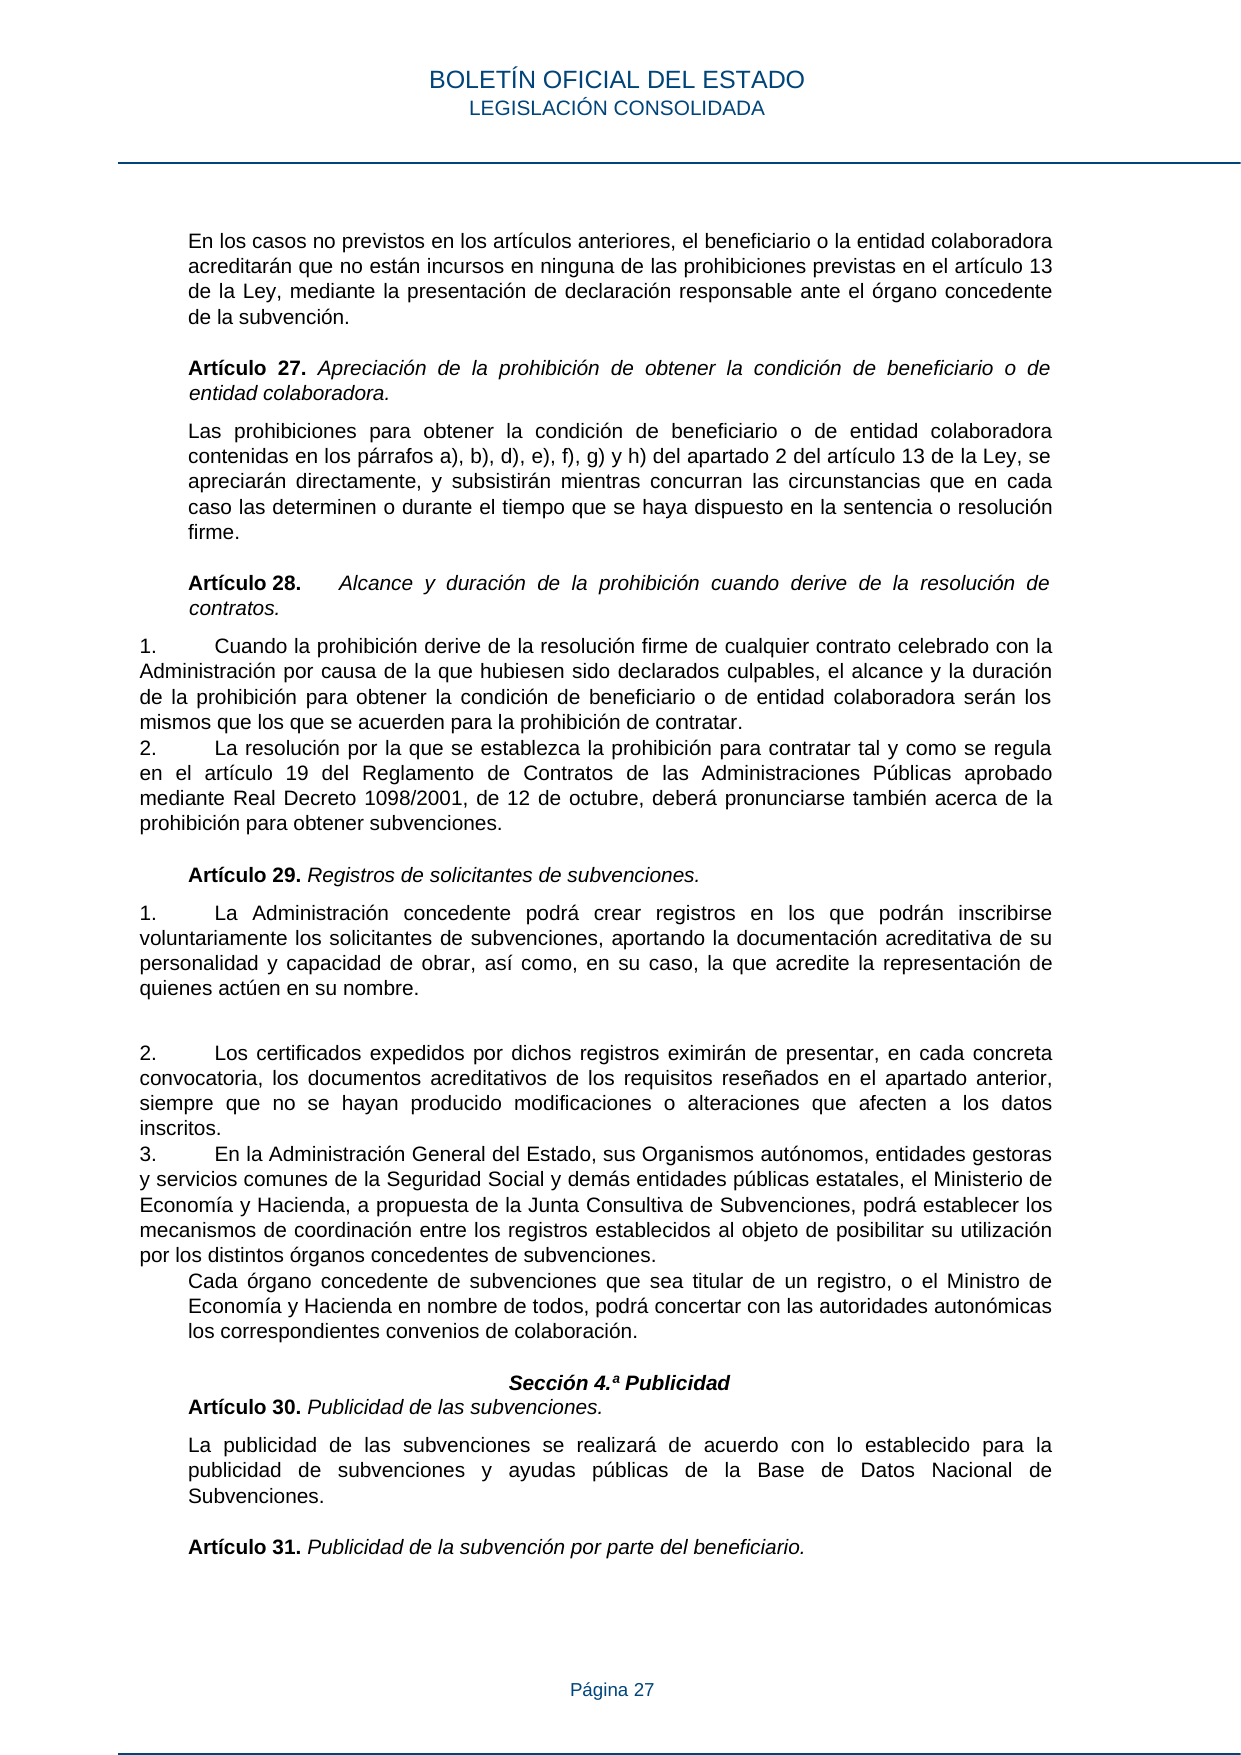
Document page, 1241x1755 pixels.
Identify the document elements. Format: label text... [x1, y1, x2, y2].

text Artículo 30. Publicidad de las subvenciones. [188, 1395, 1053, 1419]
list Los certificados expedidos por dichos registros eximirán de presentar, en cada concreta convocatoria, los documentos acreditativos de los requisitos reseñados en el apartado anterior, siempre que no se hayan producido modificaciones o alteraciones que afecten a los datos inscritos. [139, 1041, 1053, 1140]
text Artículo 29. Registros de solicitantes de subvenciones. [188, 862, 1053, 886]
text Sección 4.ª Publicidad [138, 1370, 736, 1394]
list La resolución por la que se establezca la prohibición para contratar tal y como se regula en el artículo 19 del Reglamento de Contratos de las Administraciones Públicas aprobado mediante Real Decreto 1098/2001, de 12 de octubre, deberá pronunciarse también acerca de la prohibición para obtener subvenciones. [139, 736, 1053, 835]
text Artículo 31. Publicidad de la subvención por parte del beneficiario. [188, 1535, 1053, 1559]
text En los casos no previstos en los artículos anteriores, el beneficiario o la entidad colaboradora acreditarán que no están incursos en ninguna de las prohibiciones previstas en el artículo 13 de la Ley, mediante la presentación de declaración responsable ante el órgano concedente de la subvención. [188, 229, 1053, 328]
text Las prohibiciones para obtener la condición de beneficiario o de entidad colaboradora contenidas en los párrafos a), b), d), e), f), g) y h) del apartado 2 del artículo 13 de la Ley, se apreciarán directamente, y subsistirán mientras concurran las circunstancias que en cada caso las determinen o durante el tiempo que se haya dispuesto en la sentencia o resolución firme. [188, 419, 1053, 543]
text Cada órgano concedente de subvenciones que sea titular de un registro, o el Ministro de Economía y Hacienda en nombre de todos, podrá concertar con las autoridades autonómicas los correspondientes convenios de colaboración. [188, 1268, 1053, 1343]
list Cuando la prohibición derive de la resolución firme de cualquier contrato celebrado con la Administración por causa de la que hubiesen sido declarados culpables, el alcance y la duración de la prohibición para obtener la condición de beneficiario o de entidad colaboradora serán los mismos que los que se acuerden para la prohibición de contratar. [139, 634, 1053, 733]
text Artículo 27. Apreciación de la prohibición de obtener la condición de beneficiario o de entidad colaboradora. [188, 356, 1053, 405]
list En la Administración General del Estado, sus Organismos autónomos, entidades gestoras y servicios comunes de la Seguridad Social y demás entidades públicas estatales, el Ministerio de Economía y Hacienda, a propuesta de la Junta Consultiva de Subvenciones, podrá establecer los mecanismos de coordinación entre los registros establecidos al objeto de posibilitar su utilización por los distintos órganos concedentes de subvenciones. [139, 1142, 1053, 1267]
text La publicidad de las subvenciones se realizará de acuerdo con lo establecido para la publicidad de subvenciones y ayudas públicas de la Base de Datos Nacional de Subvenciones. [188, 1433, 1053, 1507]
list La Administración concedente podrá crear registros en los que podrán inscribirse voluntariamente los solicitantes de subvenciones, aportando la documentación acreditativa de su personalidad y capacidad de obrar, así como, en su caso, la que acredite la representación de quienes actúen en su nombre. [139, 900, 1053, 1000]
text Artículo 28. Alcance y duración de la prohibición cuando derive de la resolución de contratos. [188, 571, 1053, 620]
